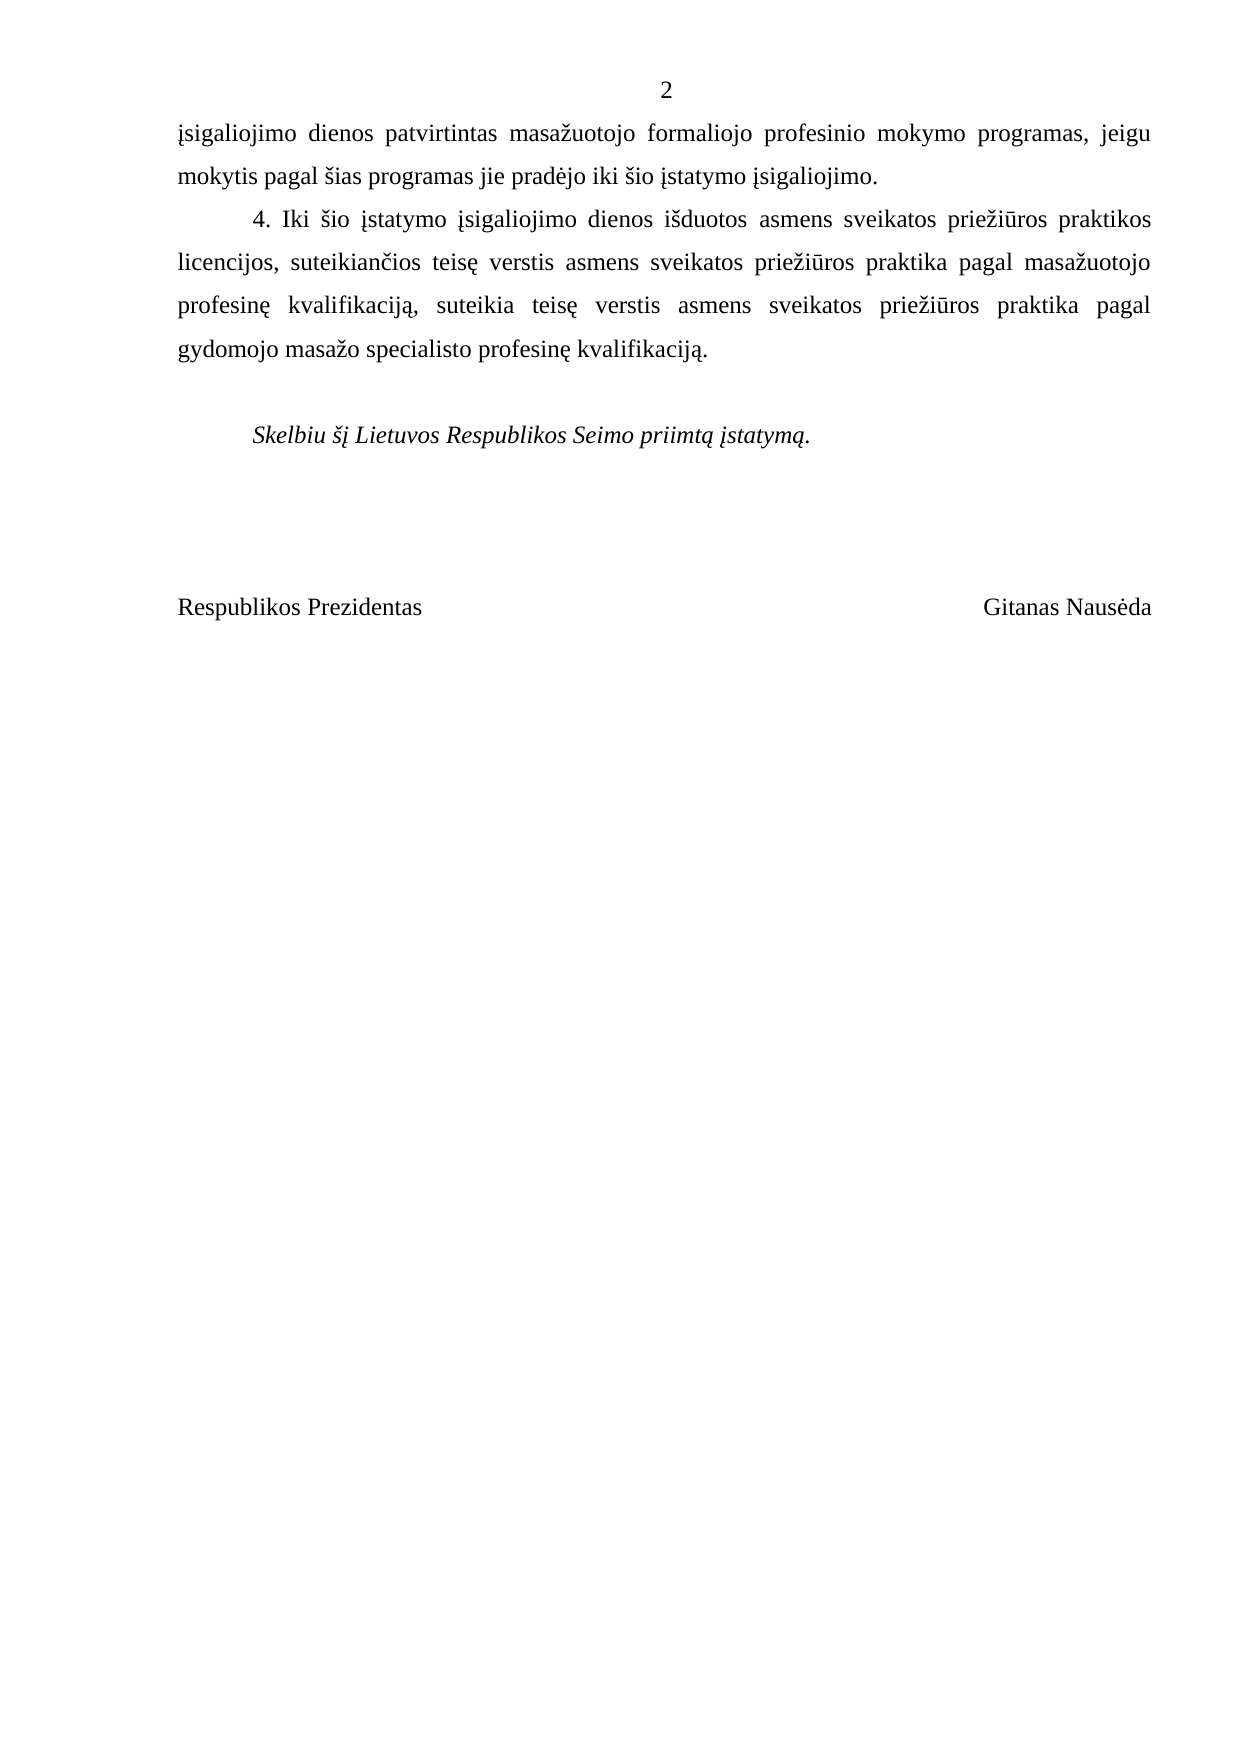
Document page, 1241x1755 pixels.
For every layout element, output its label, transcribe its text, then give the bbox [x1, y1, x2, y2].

text įsigaliojimo dienos patvirtintas masažuotojo formaliojo profesinio mokymo programas, jeigu mokytis pagal šias programas jie pradėjo iki šio įstatymo įsigaliojimo. [177, 118, 1152, 190]
text 4. Iki šio įstatymo įsigaliojimo dienos išduotos asmens sveikatos priežiūros praktikos licencijos, suteikiančios teisę verstis asmens sveikatos priežiūros praktika pagal masažuotojo profesinę kvalifikaciją, suteikia teisę verstis asmens sveikatos priežiūros praktika pagal gydomojo masažo specialisto profesinę kvalifikaciją. [177, 204, 1152, 362]
text Skelbiu šį Lietuvos Respublikos Seimo priimtą įstatymą. [177, 420, 1152, 449]
text Respublikos Prezidentas Gitanas Nausėda [177, 592, 1152, 621]
